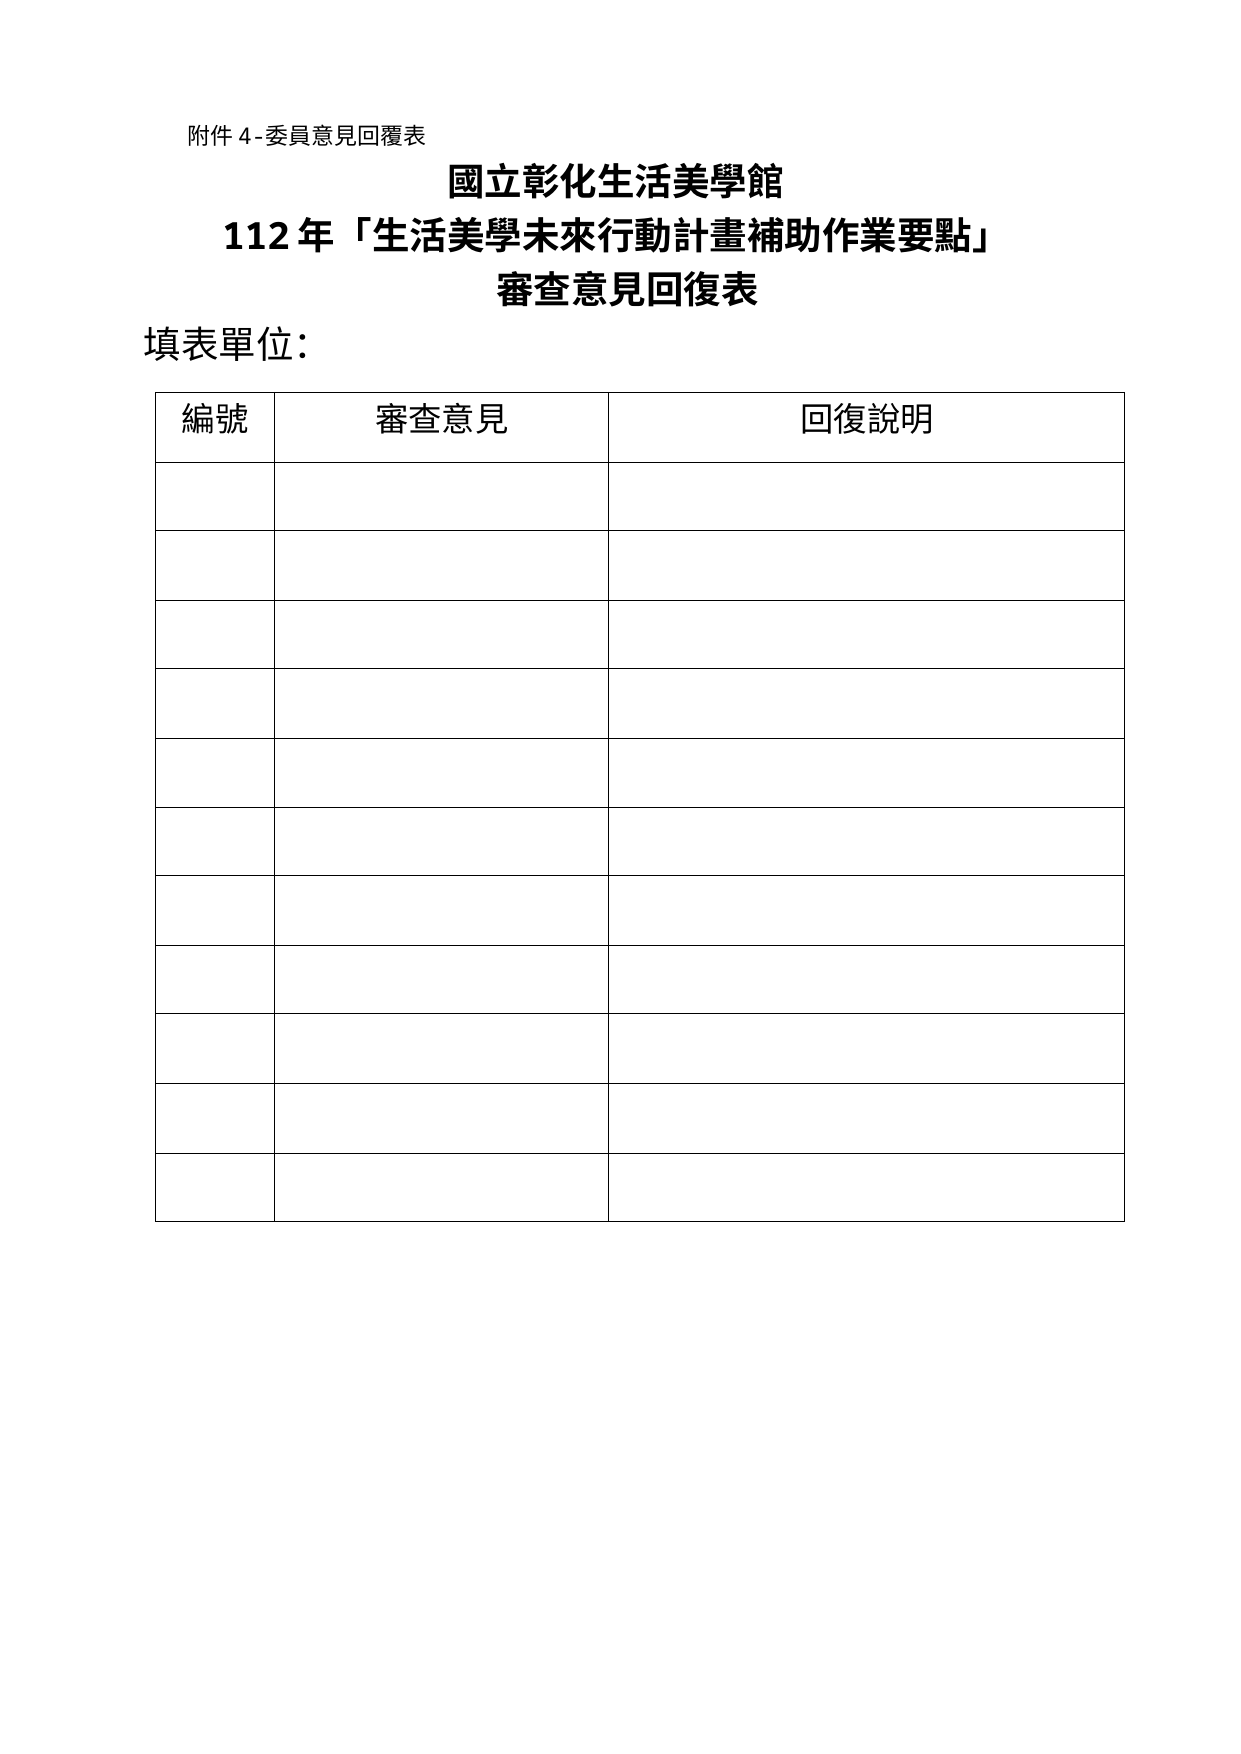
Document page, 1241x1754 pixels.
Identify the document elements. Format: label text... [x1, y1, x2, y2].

table_header 回復說明 [609, 393, 1124, 462]
table_cell [156, 463, 274, 530]
table_cell [275, 601, 608, 668]
table_header 編號 [156, 393, 274, 462]
table_cell [156, 946, 274, 1013]
text 審查意見回復表 [143, 260, 1088, 314]
table_cell [156, 1014, 274, 1083]
table_cell [609, 669, 1124, 737]
table_cell [609, 946, 1124, 1013]
table_cell [156, 808, 274, 875]
table_cell [275, 531, 608, 599]
text 填表單位： [143, 314, 1088, 369]
table_cell [156, 1084, 274, 1153]
table_cell [275, 808, 608, 875]
table_cell [275, 669, 608, 737]
text 112年「生活美學未來行動計畫補助作業要點」 [143, 206, 1088, 260]
table_cell [609, 1014, 1124, 1083]
table_cell [609, 739, 1124, 807]
table_cell [275, 1084, 608, 1153]
table_cell [156, 1154, 274, 1221]
table_cell [156, 669, 274, 737]
table_cell [156, 876, 274, 945]
table_cell [275, 1154, 608, 1221]
table_cell [275, 946, 608, 1013]
table_cell [275, 1014, 608, 1083]
table_cell [156, 601, 274, 668]
table_cell [275, 876, 608, 945]
table_cell [275, 463, 608, 530]
table_cell [156, 739, 274, 807]
table_cell [609, 808, 1124, 875]
table_cell [275, 739, 608, 807]
text 國立彰化生活美學館 [143, 151, 1088, 206]
table_cell [609, 463, 1124, 530]
table_cell [609, 531, 1124, 599]
table_cell [609, 1084, 1124, 1153]
table_cell [609, 1154, 1124, 1221]
table_cell [609, 876, 1124, 945]
table_cell [156, 531, 274, 599]
table_cell [609, 601, 1124, 668]
table_header 審查意見 [275, 393, 608, 462]
